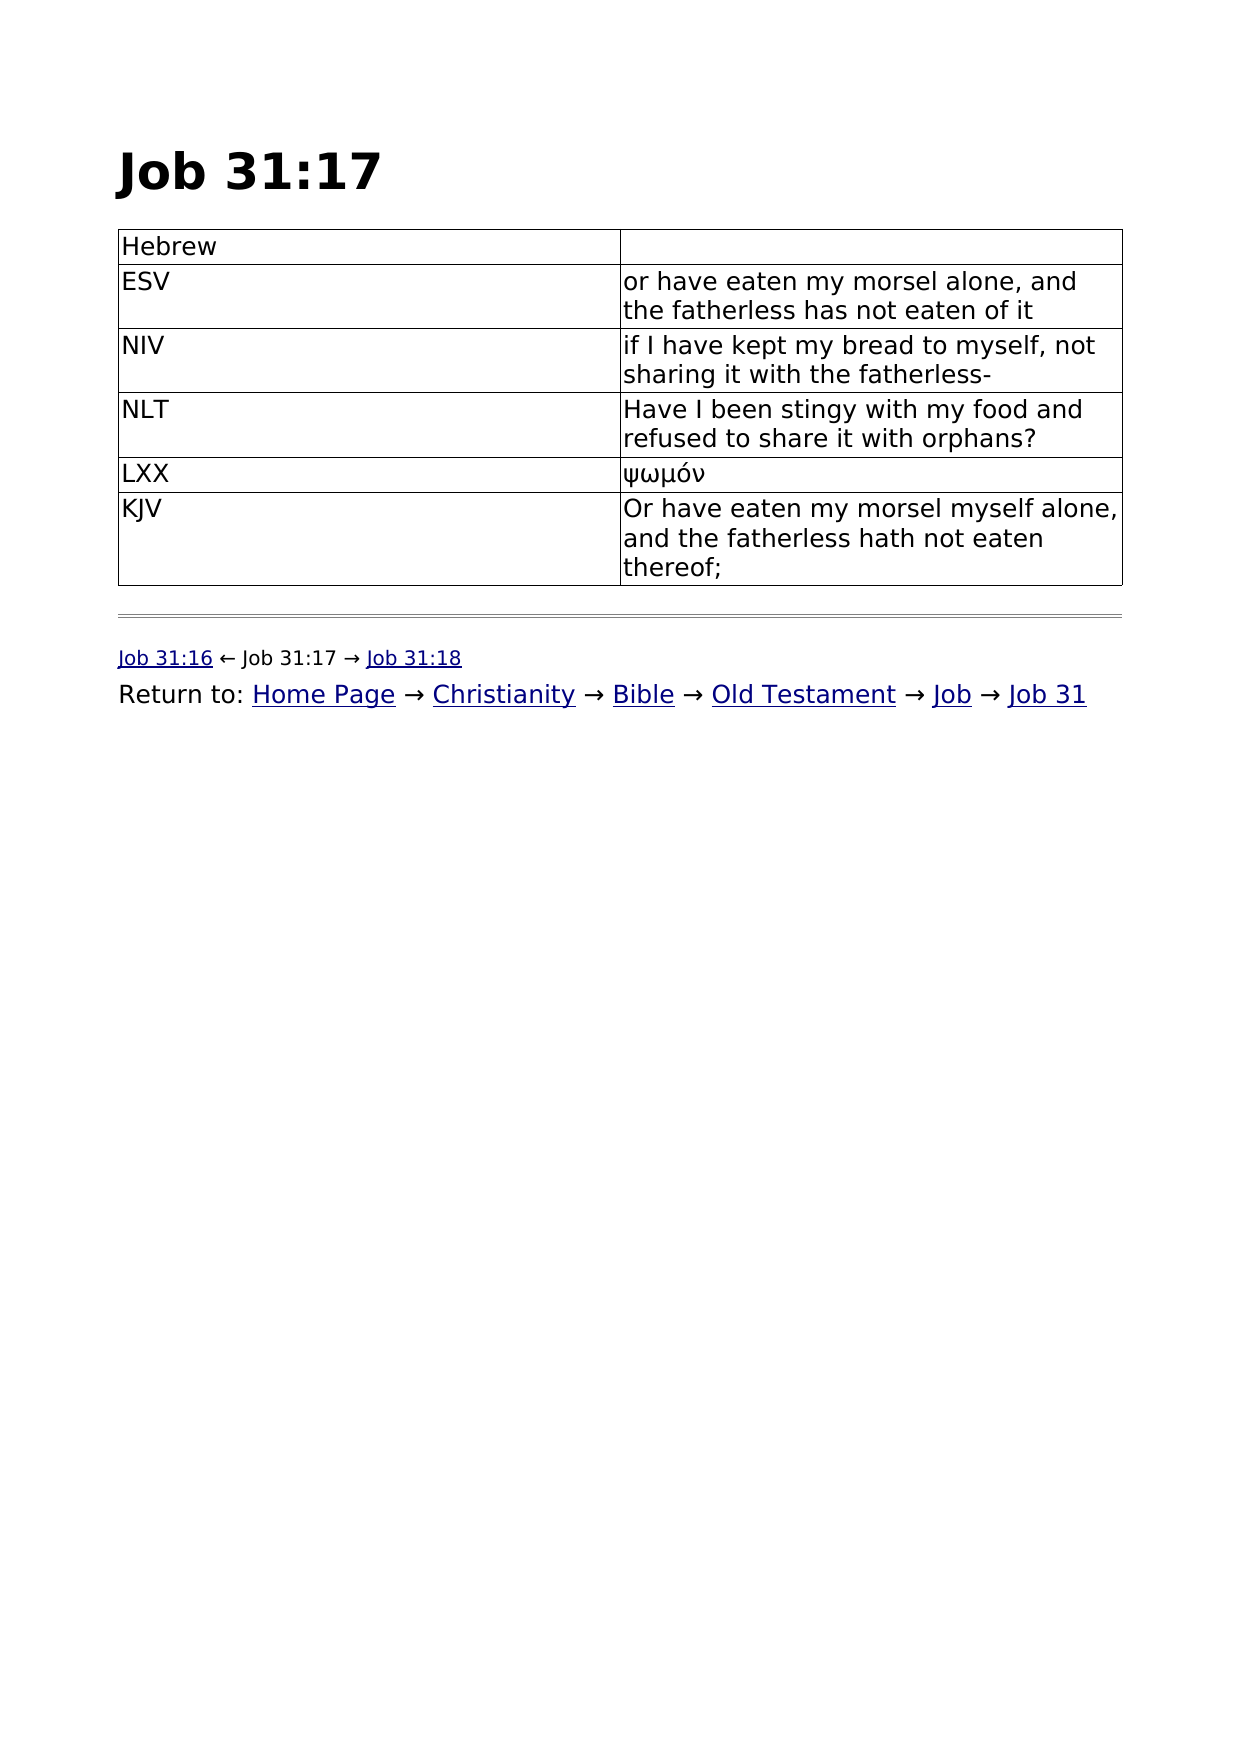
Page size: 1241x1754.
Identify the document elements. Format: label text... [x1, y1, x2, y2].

table_cell NLT [119, 393, 620, 457]
table_cell ESV [119, 265, 620, 328]
table_cell KJV [119, 493, 620, 585]
text Return to: Home Page → Christianity → Bible → Old Testament → Job → Job 31 [118, 680, 1122, 709]
table_header Hebrew [119, 230, 620, 264]
table_cell NIV [119, 329, 620, 392]
table_cell Have I been stingy with my food and refused to share it with orphans? [621, 393, 1122, 457]
table_cell LXX [119, 458, 620, 492]
subtitle Job 31:17 [118, 143, 1122, 201]
text Job 31:16 ← Job 31:17 → Job 31:18 [118, 646, 1122, 680]
table_cell or have eaten my morsel alone, and the fatherless has not eaten of it [621, 265, 1122, 328]
table_cell ψωμόν [621, 458, 1122, 492]
table_header [621, 230, 1122, 264]
table_cell if I have kept my bread to myself, not sharing it with the fatherless- [621, 329, 1122, 392]
table_cell Or have eaten my morsel myself alone, and the fatherless hath not eaten thereof; [621, 493, 1122, 585]
